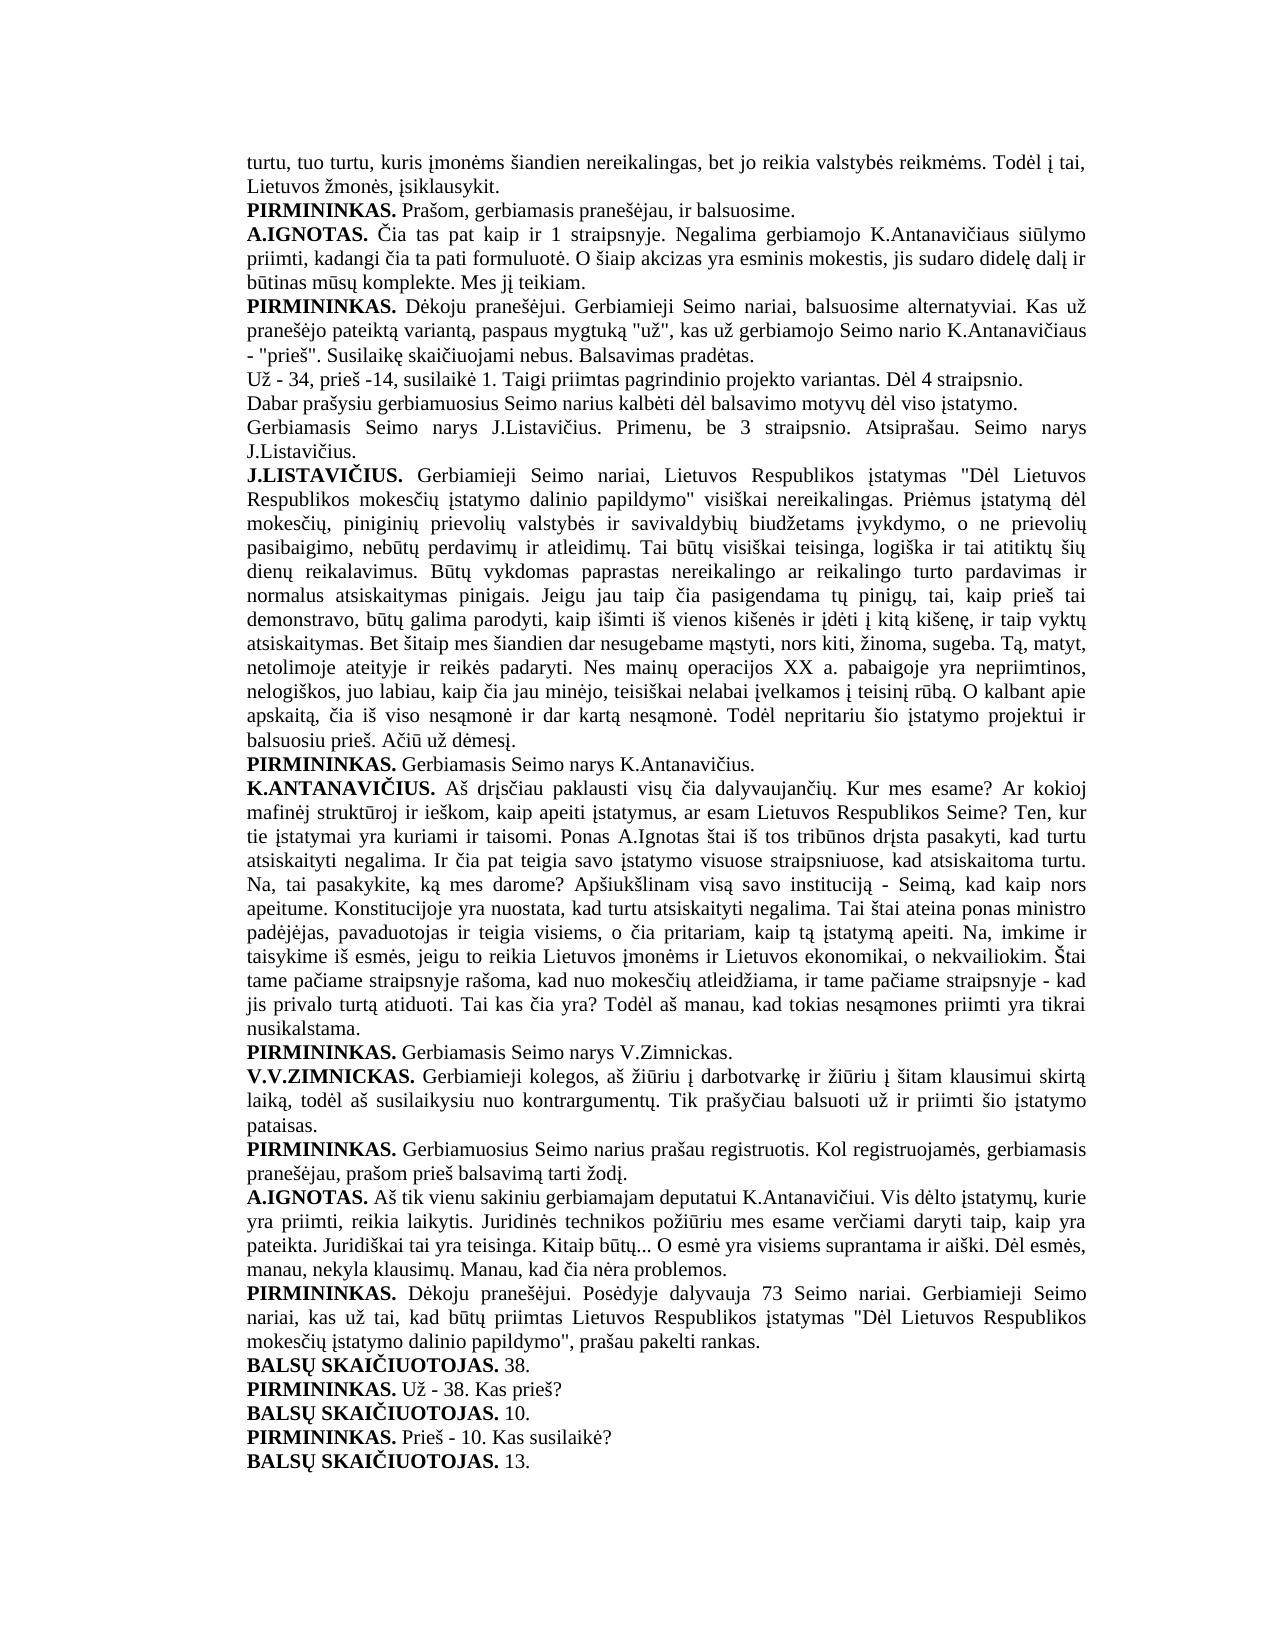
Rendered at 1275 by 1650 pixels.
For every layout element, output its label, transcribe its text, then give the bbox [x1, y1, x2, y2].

text K.ANTANAVIČIUS. Aš drįsčiau paklausti visų čia dalyvaujančių. Kur mes esame? Ar kokioj mafinėj struktūroj ir ieškom, kaip apeiti įstatymus, ar esam Lietuvos Respublikos Seime? Ten, kur tie įstatymai yra kuriami ir taisomi. Ponas A.Ignotas štai iš tos tribūnos drįsta pasakyti, kad turtu atsiskaityti negalima. Ir čia pat teigia savo įstatymo visuose straipsniuose, kad atsiskaitoma turtu. Na, tai pasakykite, ką mes darome? Apšiukšlinam visą savo instituciją - Seimą, kad kaip nors apeitume. Konstitucijoje yra nuostata, kad turtu atsiskaityti negalima. Tai štai ateina ponas ministro padėjėjas, pavaduotojas ir teigia visiems, o čia pritariam, kaip tą įstatymą apeiti. Na, imkime ir taisykime iš esmės, jeigu to reikia Lietuvos įmonėms ir Lietuvos ekonomikai, o nekvailiokim. Štai tame pačiame straipsnyje rašoma, kad nuo mokesčių atleidžiama, ir tame pačiame straipsnyje - kad jis privalo turtą atiduoti. Tai kas čia yra? Todėl aš manau, kad tokias nesąmones priimti yra tikrai nusikalstama. [247, 776, 1087, 1040]
text BALSŲ SKAIČIUOTOJAS. 13. [247, 1449, 1087, 1473]
text BALSŲ SKAIČIUOTOJAS. 10. [247, 1401, 1087, 1425]
text PIRMININKAS. Dėkoju pranešėjui. Gerbiamieji Seimo nariai, balsuosime alternatyviai. Kas už pranešėjo pateiktą variantą, paspaus mygtuką "už", kas už gerbiamojo Seimo nario K.Antanavičiaus - "prieš". Susilaikę skaičiuojami nebus. Balsavimas pradėtas. [247, 294, 1087, 367]
text Dabar prašysiu gerbiamuosius Seimo narius kalbėti dėl balsavimo motyvų dėl viso įstatymo. [247, 391, 1087, 415]
text PIRMININKAS. Gerbiamasis Seimo narys V.Zimnickas. [247, 1040, 1087, 1064]
text J.LISTAVIČIUS. Gerbiamieji Seimo nariai, Lietuvos Respublikos įstatymas "Dėl Lietuvos Respublikos mokesčių įstatymo dalinio papildymo" visiškai nereikalingas. Priėmus įstatymą dėl mokesčių, piniginių prievolių valstybės ir savivaldybių biudžetams įvykdymo, o ne prievolių pasibaigimo, nebūtų perdavimų ir atleidimų. Tai būtų visiškai teisinga, logiška ir tai atitiktų šių dienų reikalavimus. Būtų vykdomas paprastas nereikalingo ar reikalingo turto pardavimas ir normalus atsiskaitymas pinigais. Jeigu jau taip čia pasigendama tų pinigų, tai, kaip prieš tai demonstravo, būtų galima parodyti, kaip išimti iš vienos kišenės ir įdėti į kitą kišenę, ir taip vyktų atsiskaitymas. Bet šitaip mes šiandien dar nesugebame mąstyti, nors kiti, žinoma, sugeba. Tą, matyt, netolimoje ateityje ir reikės padaryti. Nes mainų operacijos XX a. pabaigoje yra nepriimtinos, nelogiškos, juo labiau, kaip čia jau minėjo, teisiškai nelabai įvelkamos į teisinį rūbą. O kalbant apie apskaitą, čia iš viso nesąmonė ir dar kartą nesąmonė. Todėl nepritariu šio įstatymo projektui ir balsuosiu prieš. Ačiū už dėmesį. [247, 463, 1087, 752]
text PIRMININKAS. Gerbiamuosius Seimo narius prašau registruotis. Kol registruojamės, gerbiamasis pranešėjau, prašom prieš balsavimą tarti žodį. [247, 1137, 1087, 1185]
text turtu, tuo turtu, kuris įmonėms šiandien nereikalingas, bet jo reikia valstybės reikmėms. Todėl į tai, Lietuvos žmonės, įsiklausykit. [247, 150, 1087, 198]
text PIRMININKAS. Gerbiamasis Seimo narys K.Antanavičius. [247, 752, 1087, 776]
text A.IGNOTAS. Čia tas pat kaip ir 1 straipsnyje. Negalima gerbiamojo K.Antanavičiaus siūlymo priimti, kadangi čia ta pati formuluotė. O šiaip akcizas yra esminis mokestis, jis sudaro didelę dalį ir būtinas mūsų komplekte. Mes jį teikiam. [247, 222, 1087, 294]
text PIRMININKAS. Prašom, gerbiamasis pranešėjau, ir balsuosime. [247, 198, 1087, 222]
text V.V.ZIMNICKAS. Gerbiamieji kolegos, aš žiūriu į darbotvarkę ir žiūriu į šitam klausimui skirtą laiką, todėl aš susilaikysiu nuo kontrargumentų. Tik prašyčiau balsuoti už ir priimti šio įstatymo pataisas. [247, 1064, 1087, 1137]
text Už - 34, prieš -14, susilaikė 1. Taigi priimtas pagrindinio projekto variantas. Dėl 4 straipsnio. [247, 367, 1087, 391]
text Gerbiamasis Seimo narys J.Listavičius. Primenu, be 3 straipsnio. Atsiprašau. Seimo narys J.Listavičius. [247, 415, 1087, 463]
text A.IGNOTAS. Aš tik vienu sakiniu gerbiamajam deputatui K.Antanavičiui. Vis dėlto įstatymų, kurie yra priimti, reikia laikytis. Juridinės technikos požiūriu mes esame verčiami daryti taip, kaip yra pateikta. Juridiškai tai yra teisinga. Kitaip būtų... O esmė yra visiems suprantama ir aiški. Dėl esmės, manau, nekyla klausimų. Manau, kad čia nėra problemos. [247, 1185, 1087, 1281]
text BALSŲ SKAIČIUOTOJAS. 38. [247, 1353, 1087, 1377]
text PIRMININKAS. Prieš - 10. Kas susilaikė? [247, 1425, 1087, 1449]
text PIRMININKAS. Už - 38. Kas prieš? [247, 1377, 1087, 1401]
text PIRMININKAS. Dėkoju pranešėjui. Posėdyje dalyvauja 73 Seimo nariai. Gerbiamieji Seimo nariai, kas už tai, kad būtų priimtas Lietuvos Respublikos įstatymas "Dėl Lietuvos Respublikos mokesčių įstatymo dalinio papildymo", prašau pakelti rankas. [247, 1281, 1087, 1353]
